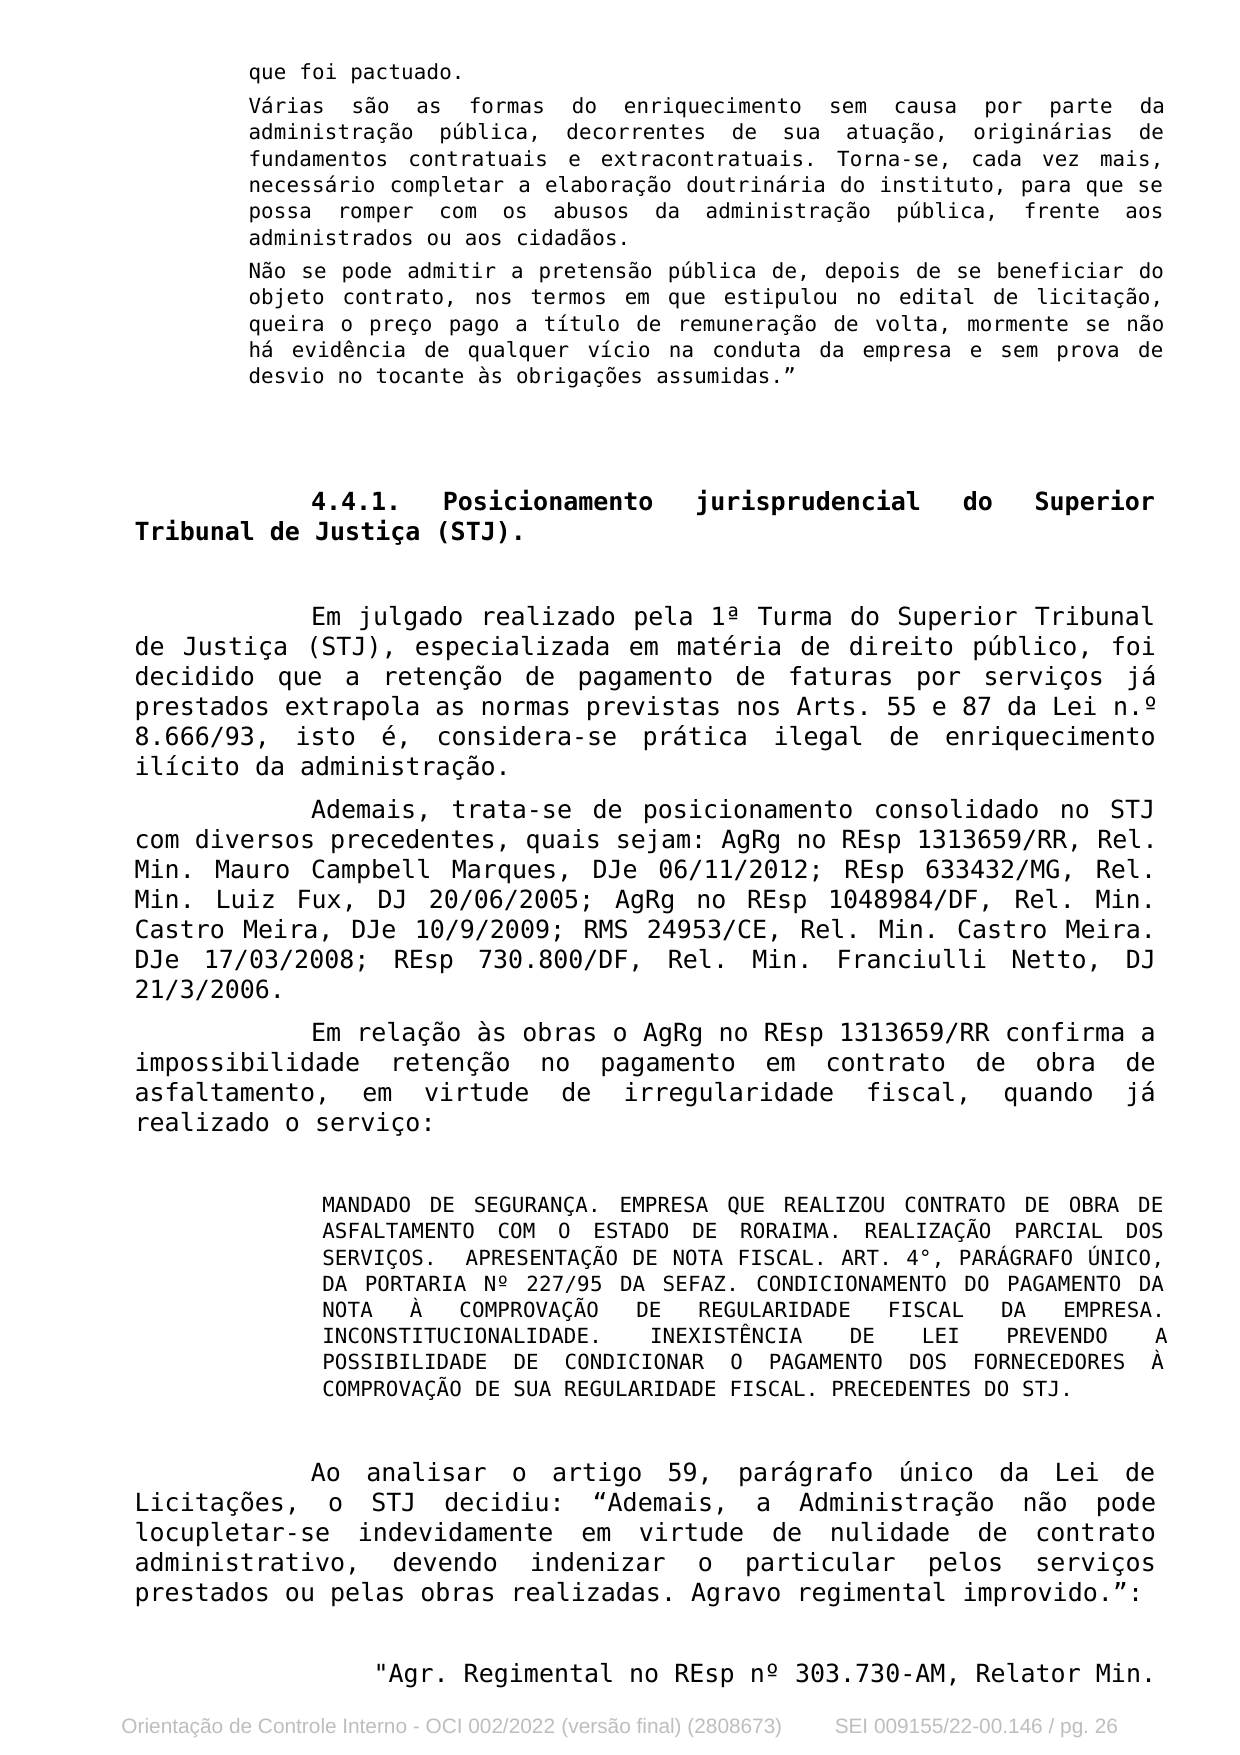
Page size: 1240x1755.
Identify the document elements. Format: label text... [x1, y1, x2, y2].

text PREVENDO [1006, 1324, 1134, 1348]
text Castro Meira, DJe 10/9/2009; RMS 24953/CE, Rel. Min. Castro Meira. [134, 915, 1182, 944]
text 4.4.1. Posicionamento jurisprudencial do Superior [311, 487, 1179, 517]
text Min. Mauro Campbell Marques, DJe 06/11/2012; REsp 633432/MG, Rel. [134, 855, 1182, 884]
text objeto contrato, nos termos em que estipulou no edital de licitação, [248, 285, 1193, 309]
text queira o preço pago a título de remuneração de volta, mormente se não [248, 311, 1193, 336]
text DJe 17/03/2008; REsp 730.800/DF, Rel. Min. Franciulli Netto, DJ [134, 945, 1182, 974]
text necessário completar a elaboração doutrinária do instituto, para que se [248, 172, 1193, 197]
text decidido que a retenção de pagamento de faturas por serviços já [134, 663, 1182, 692]
text realizado o serviço: [134, 1108, 1179, 1137]
text Em julgado realizado pela 1ª Turma do Superior Tribunal [311, 603, 1179, 632]
text Várias são as formas do enriquecimento sem causa por parte da [248, 93, 1193, 118]
text NOTA À COMPROVAÇÃO DE REGULARIDADE FISCAL DA EMPRESA. [322, 1298, 1193, 1323]
text com diversos precedentes, quais sejam: AgRg no REsp 1313659/RR, Rel. [134, 825, 1182, 854]
text possa romper com os abusos da administração pública, frente aos [248, 199, 1193, 224]
text DE [849, 1324, 900, 1348]
text prestados ou pelas obras realizadas. Agravo regimental improvido.”: [134, 1578, 1179, 1607]
text desvio no tocante às obrigações assumidas.” [248, 364, 1193, 389]
text fundamentos contratuais e extracontratuais. Torna-se, cada vez mais, [248, 146, 1193, 171]
text Orientação de Controle Interno - OCI 002/2022 (versão final) (2808673) [121, 1714, 807, 1738]
text 21/3/2006. [134, 975, 310, 1004]
text INCONSTITUCIONALIDADE. [322, 1324, 628, 1348]
text Licitações, o STJ decidiu: “Ademais, a Administração não pode [134, 1488, 1179, 1517]
text administrativo, devendo indenizar o particular pelos serviços [134, 1548, 1179, 1577]
text de Justiça (STJ), especializada em matéria de direito público, foi [134, 633, 1182, 662]
text que foi pactuado. [248, 60, 491, 84]
text ilícito da administração. [134, 753, 535, 782]
text ASFALTAMENTO COM O ESTADO DE RORAIMA. REALIZAÇÃO PARCIAL DOS [322, 1219, 1193, 1244]
text Ademais, trata-se de posicionamento consolidado no STJ [311, 795, 1179, 824]
text 8.666/93, isto é, considera-se prática ilegal de enriquecimento [134, 723, 1179, 752]
text impossibilidade retenção no pagamento em contrato de obra de [134, 1048, 1179, 1077]
text SERVIÇOS. APRESENTAÇÃO DE NOTA FISCAL. ART. 4°, PARÁGRAFO ÚNICO, [322, 1245, 1193, 1270]
text asfaltamento, em virtude de irregularidade fiscal, quando já [134, 1078, 1179, 1107]
text prestados extrapola as normas previstas nos Arts. 55 e 87 da Lei n.º [134, 693, 1182, 722]
text DA PORTARIA Nº 227/95 DA SEFAZ. CONDICIONAMENTO DO PAGAMENTO DA [322, 1272, 1193, 1296]
text Tribunal de Justiça (STJ). [134, 517, 551, 547]
text locupletar-se indevidamente em virtude de nulidade de contrato [134, 1518, 1179, 1547]
text Min. Luiz Fux, DJ 20/06/2005; AgRg no REsp 1048984/DF, Rel. Min. [134, 885, 1182, 914]
text Ao analisar o artigo 59, parágrafo único da Lei de [311, 1458, 1179, 1487]
text administrados ou aos cidadãos. [248, 225, 1193, 250]
text Não se pode admitir a pretensão pública de, depois de se beneficiar do [248, 258, 1193, 283]
text INEXISTÊNCIA [650, 1324, 828, 1348]
text COMPROVAÇÃO DE SUA REGULARIDADE FISCAL. PRECEDENTES DO STJ. [322, 1376, 1192, 1401]
text "Agr. Regimental no REsp nº 303.730-AM, Relator Min. [373, 1659, 1181, 1688]
text há evidência de qualquer vício na conduta da empresa e sem prova de [248, 337, 1193, 362]
text A [1155, 1324, 1193, 1348]
text POSSIBILIDADE DE CONDICIONAR O PAGAMENTO DOS FORNECEDORES À [322, 1350, 1192, 1375]
text administração pública, decorrentes de sua atuação, originárias de [248, 120, 1193, 144]
text MANDADO DE SEGURANÇA. EMPRESA QUE REALIZOU CONTRATO DE OBRA DE [322, 1192, 1193, 1217]
text Em relação às obras o AgRg no REsp 1313659/RR confirma a [311, 1018, 1179, 1047]
text SEI 009155/22-00.146 / pg. 26 [834, 1714, 1143, 1738]
text LEI [922, 1324, 985, 1348]
